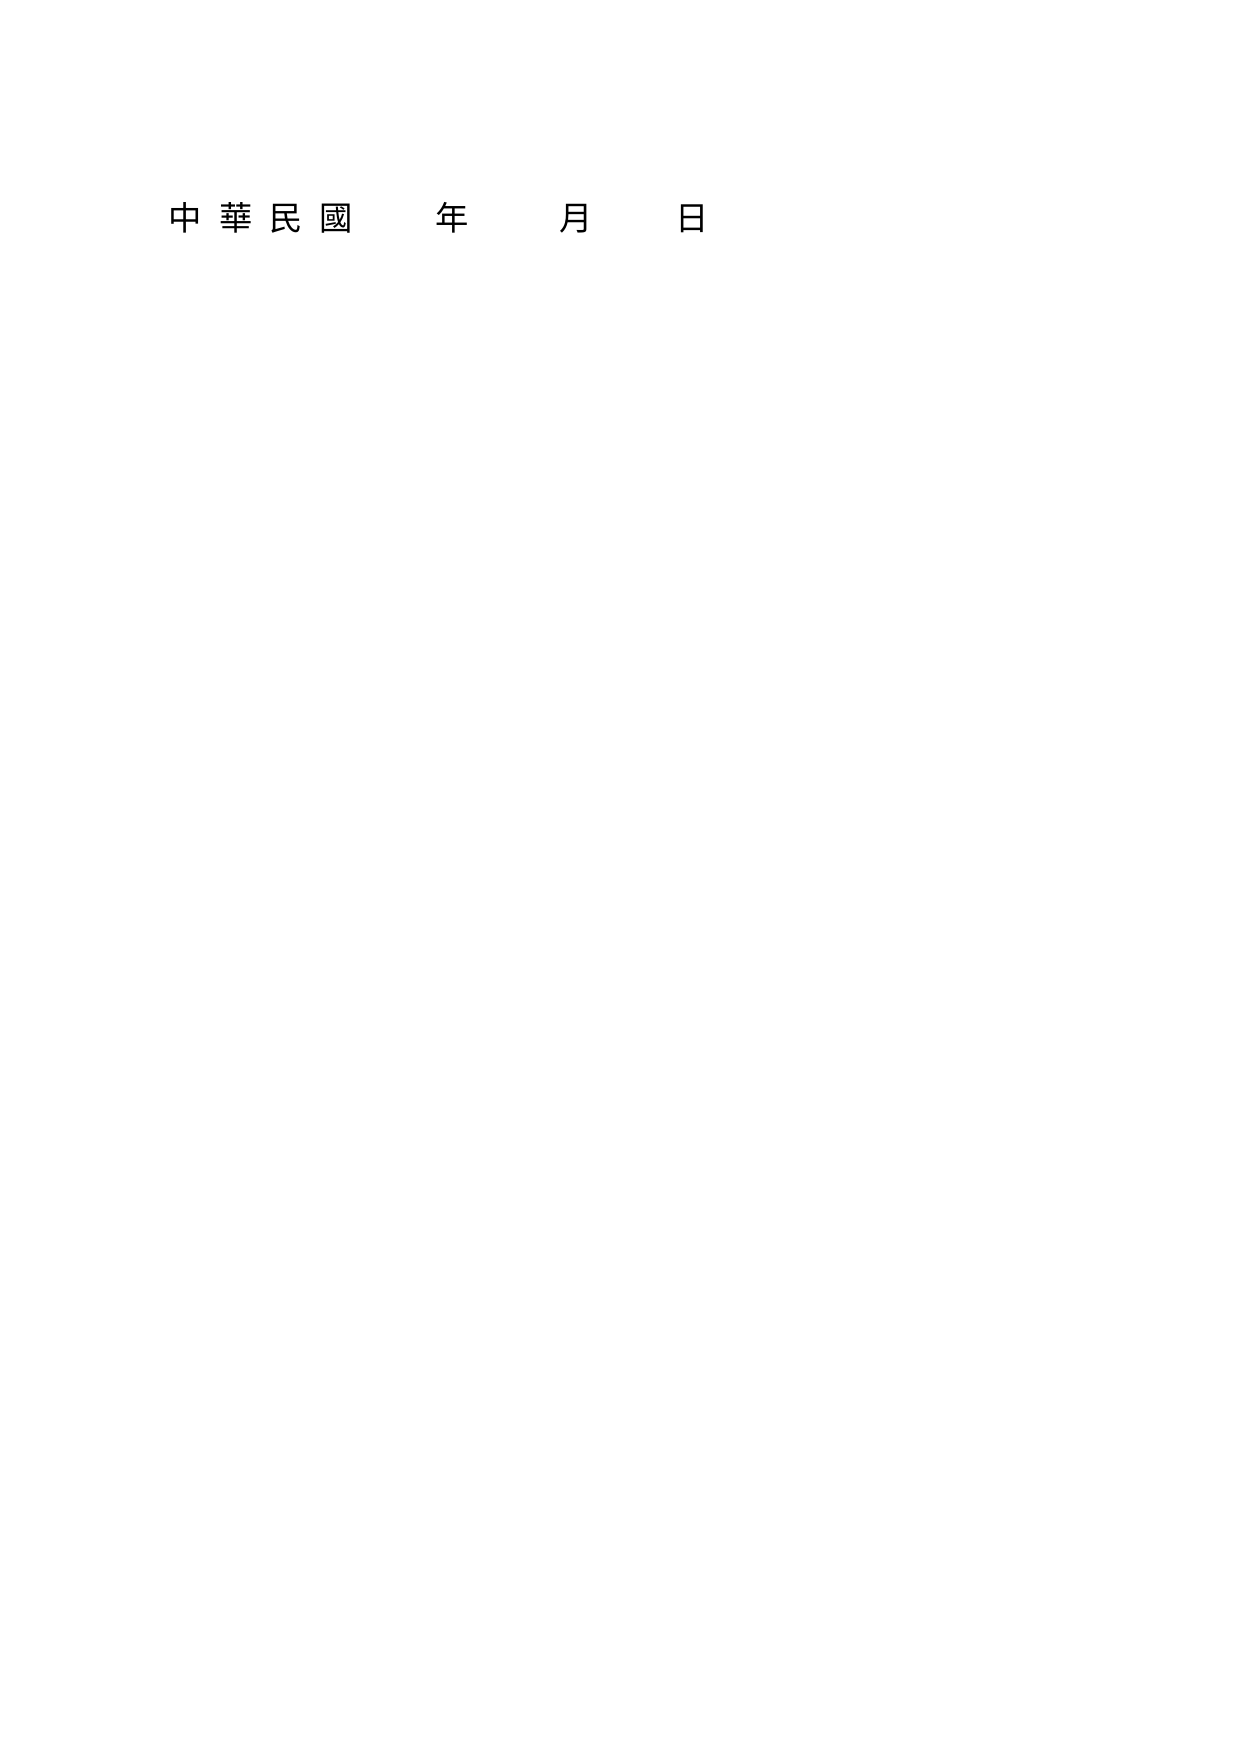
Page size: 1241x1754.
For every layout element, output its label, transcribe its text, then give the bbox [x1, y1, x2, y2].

text 中 華 民 國 年 月 日 [169, 171, 1137, 262]
